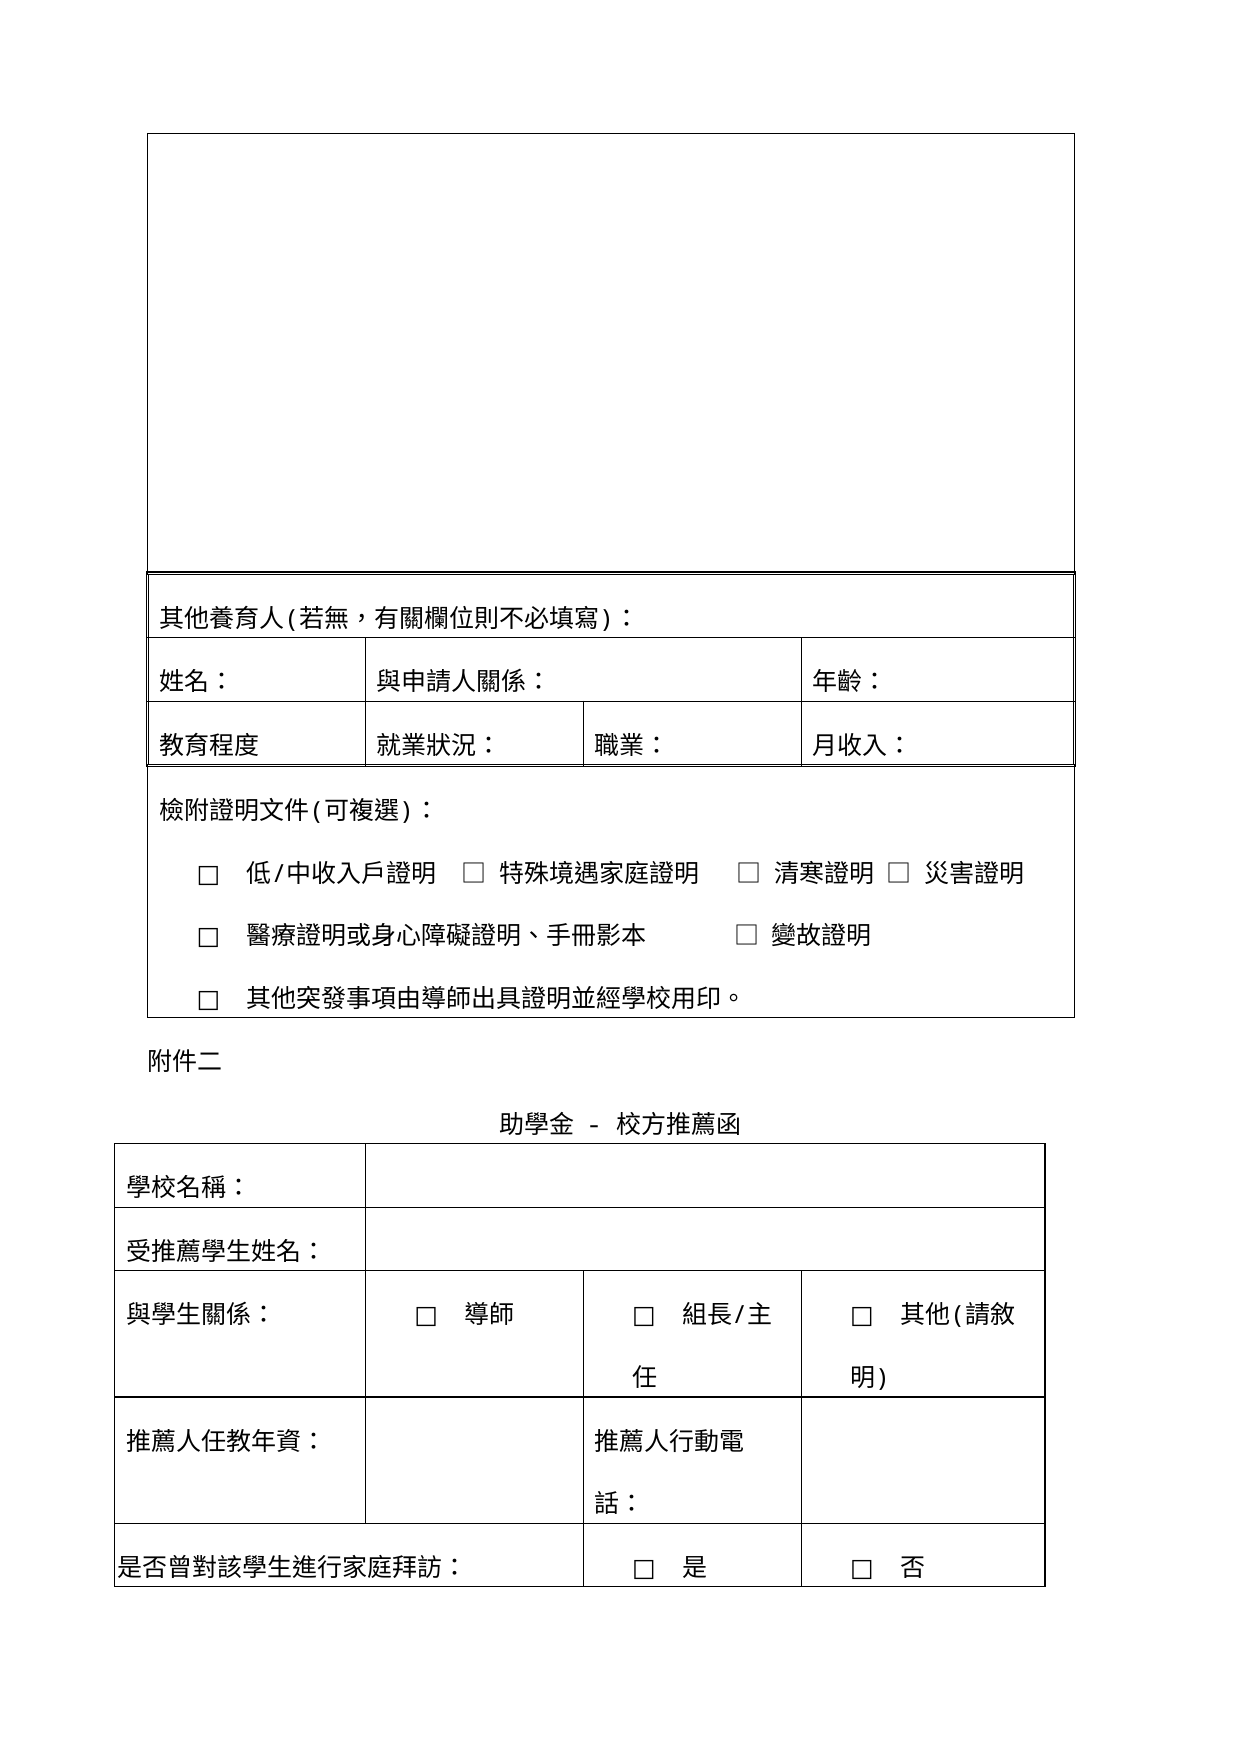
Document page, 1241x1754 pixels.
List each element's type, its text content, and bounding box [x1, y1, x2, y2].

table_cell 推薦人行動電話： [584, 1398, 801, 1522]
table_cell 推薦人任教年資： [115, 1398, 365, 1522]
table_cell 檢附證明文件(可複選)： 低/中收入戶證明 □ 特殊境遇家庭證明 □ 清寒證明 □ 災害證明 醫療證明或身心障礙證明、手冊影本 □ 變故證明 其他突發事項由導師出具證明並經學校用印。 [148, 767, 1074, 1017]
table_cell 是否曾對該學生進行家庭拜訪： [115, 1524, 583, 1586]
text 助學金 - 校方推薦函 [148, 1081, 1092, 1143]
table_cell [148, 134, 1074, 571]
table_cell 其他(請敘明) [802, 1271, 1044, 1396]
table_cell [366, 1208, 1044, 1270]
table_cell 導師 [366, 1271, 583, 1396]
table_cell 姓名： [149, 638, 365, 701]
table_cell 月收入： [802, 702, 1073, 764]
table_cell 是 [584, 1524, 801, 1586]
text 附件二 [148, 1018, 1092, 1081]
table_cell 教育程度 [149, 702, 365, 764]
table_cell 年齡： [802, 638, 1073, 701]
table_header [366, 1144, 1044, 1207]
table_cell 就業狀況： [366, 702, 583, 764]
table_cell 與申請人關係： [366, 638, 801, 701]
table_cell 受推薦學生姓名： [115, 1208, 365, 1270]
table_cell 組長/主任 [584, 1271, 801, 1396]
table_cell 職業： [584, 702, 801, 764]
table_cell 否 [802, 1524, 1044, 1586]
table_cell [802, 1398, 1044, 1522]
table_cell 其他養育人(若無，有關欄位則不必填寫)： [149, 575, 1073, 637]
table_header 學校名稱： [115, 1144, 365, 1207]
table_cell [366, 1398, 583, 1522]
table_cell 與學生關係： [115, 1271, 365, 1396]
